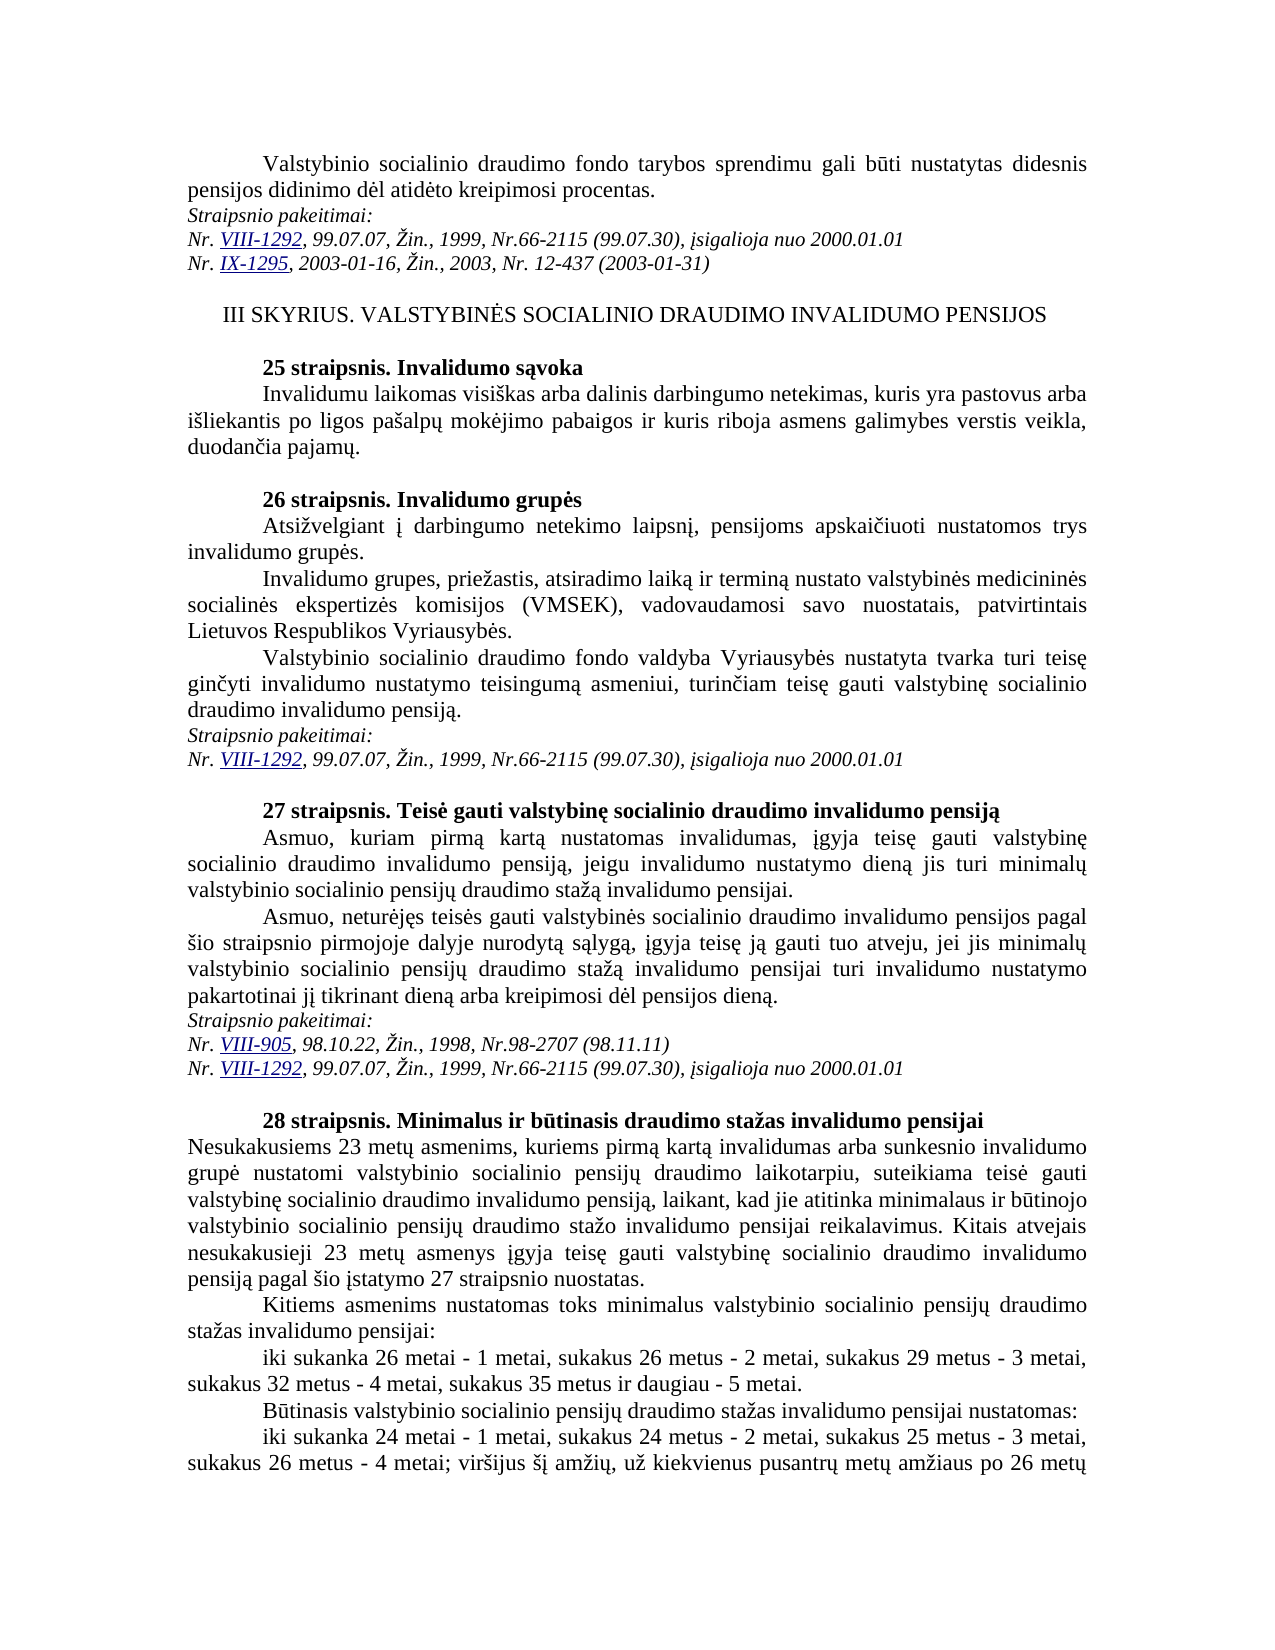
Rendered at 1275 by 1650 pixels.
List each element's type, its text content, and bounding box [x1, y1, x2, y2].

text Valstybinio socialinio draudimo fondo valdyba Vyriausybės nustatyta tvarka turi teisę ginčyti invalidumo nustatymo teisingumą asmeniui, turinčiam teisę gauti valstybinę socialinio draudimo invalidumo pensiją. [187, 644, 1088, 723]
text 27 straipsnis. Teisė gauti valstybinę socialinio draudimo invalidumo pensiją [187, 797, 1088, 824]
text Invalidumo grupes, priežastis, atsiradimo laiką ir terminą nustato valstybinės medicininės socialinės ekspertizės komisijos (VMSEK), vadovaudamosi savo nuostatais, patvirtintais Lietuvos Respublikos Vyriausybės. [187, 565, 1088, 644]
text Valstybinio socialinio draudimo fondo tarybos sprendimu gali būti nustatytas didesnis pensijos didinimo dėl atidėto kreipimosi procentas. [187, 150, 1088, 203]
text Nr. IX-1295, 2003-01-16, Žin., 2003, Nr. 12-437 (2003-01-31) [187, 251, 1088, 275]
text Atsižvelgiant į darbingumo netekimo laipsnį, pensijoms apskaičiuoti nustatomos trys invalidumo grupės. [187, 512, 1088, 565]
text III SKYRIUS. VALSTYBINĖS SOCIALINIO DRAUDIMO INVALIDUMO PENSIJOS [187, 301, 1088, 328]
text Kitiems asmenims nustatomas toks minimalus valstybinio socialinio pensijų draudimo stažas invalidumo pensijai: [187, 1291, 1088, 1344]
text Straipsnio pakeitimai: [187, 1008, 1088, 1032]
text 28 straipsnis. Minimalus ir būtinasis draudimo stažas invalidumo pensijai [187, 1107, 1088, 1133]
text Nr. VIII-1292, 99.07.07, Žin., 1999, Nr.66-2115 (99.07.30), įsigalioja nuo 2000.01.01 [187, 747, 1088, 771]
text Nr. VIII-1292, 99.07.07, Žin., 1999, Nr.66-2115 (99.07.30), įsigalioja nuo 2000.01.01 [187, 227, 1088, 251]
text Straipsnio pakeitimai: [187, 723, 1088, 747]
text Nr. VIII-905, 98.10.22, Žin., 1998, Nr.98-2707 (98.11.11) [187, 1032, 1088, 1056]
text Asmuo, kuriam pirmą kartą nustatomas invalidumas, įgyja teisę gauti valstybinę socialinio draudimo invalidumo pensiją, jeigu invalidumo nustatymo dieną jis turi minimalų valstybinio socialinio pensijų draudimo stažą invalidumo pensijai. [187, 824, 1088, 903]
text Nr. VIII-1292, 99.07.07, Žin., 1999, Nr.66-2115 (99.07.30), įsigalioja nuo 2000.01.01 [187, 1056, 1088, 1080]
text iki sukanka 24 metai - 1 metai, sukakus 24 metus - 2 metai, sukakus 25 metus - 3 metai, sukakus 26 metus - 4 metai; viršijus šį amžių, už kiekvienus pusantrų metų amžiaus po 26 metų [187, 1423, 1088, 1476]
text iki sukanka 26 metai - 1 metai, sukakus 26 metus - 2 metai, sukakus 29 metus - 3 metai, sukakus 32 metus - 4 metai, sukakus 35 metus ir daugiau - 5 metai. [187, 1344, 1088, 1397]
text Būtinasis valstybinio socialinio pensijų draudimo stažas invalidumo pensijai nustatomas: [187, 1397, 1088, 1423]
text Straipsnio pakeitimai: [187, 203, 1088, 227]
text 25 straipsnis. Invalidumo sąvoka [187, 354, 1088, 380]
text Asmuo, neturėjęs teisės gauti valstybinės socialinio draudimo invalidumo pensijos pagal šio straipsnio pirmojoje dalyje nurodytą sąlygą, įgyja teisę ją gauti tuo atveju, jei jis minimalų valstybinio socialinio pensijų draudimo stažą invalidumo pensijai turi invalidumo nustatymo pakartotinai jį tikrinant dieną arba kreipimosi dėl pensijos dieną. [187, 903, 1088, 1008]
text Nesukakusiems 23 metų asmenims, kuriems pirmą kartą invalidumas arba sunkesnio invalidumo grupė nustatomi valstybinio socialinio pensijų draudimo laikotarpiu, suteikiama teisė gauti valstybinę socialinio draudimo invalidumo pensiją, laikant, kad jie atitinka minimalaus ir būtinojo valstybinio socialinio pensijų draudimo stažo invalidumo pensijai reikalavimus. Kitais atvejais nesukakusieji 23 metų asmenys įgyja teisę gauti valstybinę socialinio draudimo invalidumo pensiją pagal šio įstatymo 27 straipsnio nuostatas. [187, 1133, 1088, 1291]
text 26 straipsnis. Invalidumo grupės [187, 486, 1088, 512]
text Invalidumu laikomas visiškas arba dalinis darbingumo netekimas, kuris yra pastovus arba išliekantis po ligos pašalpų mokėjimo pabaigos ir kuris riboja asmens galimybes verstis veikla, duodančia pajamų. [187, 380, 1088, 459]
